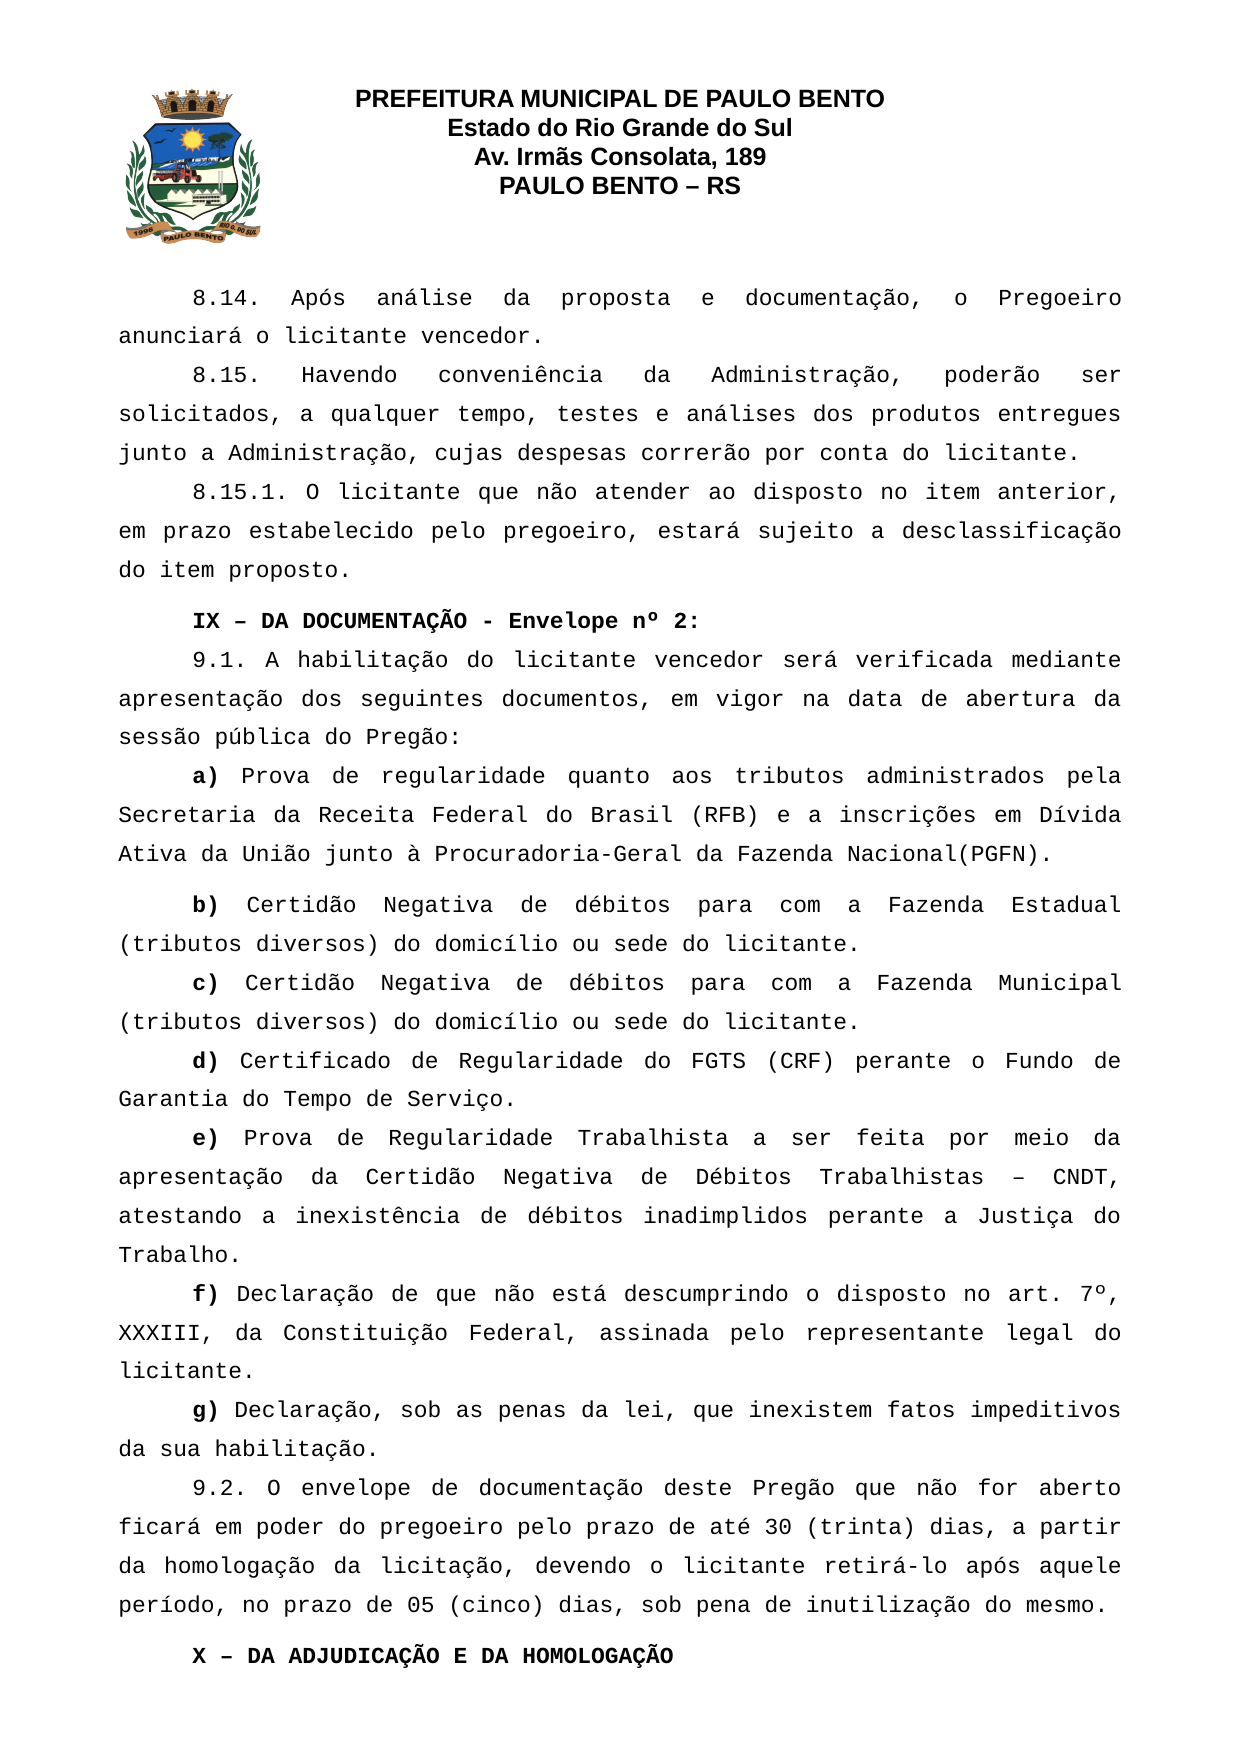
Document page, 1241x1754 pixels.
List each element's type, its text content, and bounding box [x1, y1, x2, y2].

text IX – DA DOCUMENTAÇÃO - Envelope nº 2: [118, 609, 1122, 635]
text b) Certidão Negativa de débitos para com a Fazenda Estadual (tributos diversos) do domicílio ou sede do licitante. [118, 893, 1122, 958]
text X – DA ADJUDICAÇÃO E DA HOMOLOGAÇÃO [118, 1644, 1122, 1670]
text 8.15. Havendo conveniência da Administração, poderão ser solicitados, a qualquer tempo, testes e análises dos produtos entregues junto a Administração, cujas despesas correrão por conta do licitante. [118, 364, 1122, 467]
text 9.2. O envelope de documentação deste Pregão que não for aberto ficará em poder do pregoeiro pelo prazo de até 30 (trinta) dias, a partir da homologação da licitação, devendo o licitante retirá-lo após aquele período, no prazo de 05 (cinco) dias, sob pena de inutilização do mesmo. [118, 1476, 1122, 1619]
text 9.1. A habilitação do licitante vencedor será verificada mediante apresentação dos seguintes documentos, em vigor na data de abertura da sessão pública do Pregão: [118, 648, 1122, 752]
text f) Declaração de que não está descumprindo o disposto no art. 7º, XXXIII, da Constituição Federal, assinada pelo representante legal do licitante. [118, 1282, 1122, 1386]
text 8.14. Após análise da proposta e documentação, o Pregoeiro anunciará o licitante vencedor. [118, 286, 1122, 351]
text d) Certificado de Regularidade do FGTS (CRF) perante o Fundo de Garantia do Tempo de Serviço. [118, 1049, 1122, 1114]
text a) Prova de regularidade quanto aos tributos administrados pela Secretaria da Receita Federal do Brasil (RFB) e a inscrições em Dívida Ativa da União junto à Procuradoria-Geral da Fazenda Nacional(PGFN). [118, 764, 1122, 868]
text c) Certidão Negativa de débitos para com a Fazenda Municipal (tributos diversos) do domicílio ou sede do licitante. [118, 971, 1122, 1036]
text g) Declaração, sob as penas da lei, que inexistem fatos impeditivos da sua habilitação. [118, 1399, 1122, 1463]
text e) Prova de Regularidade Trabalhista a ser feita por meio da apresentação da Certidão Negativa de Débitos Trabalhistas – CNDT, atestando a inexistência de débitos inadimplidos perante a Justiça do Trabalho. [118, 1127, 1122, 1269]
text 8.15.1. O licitante que não atender ao disposto no item anterior, em prazo estabelecido pelo pregoeiro, estará sujeito a desclassificação do item proposto. [118, 480, 1122, 584]
